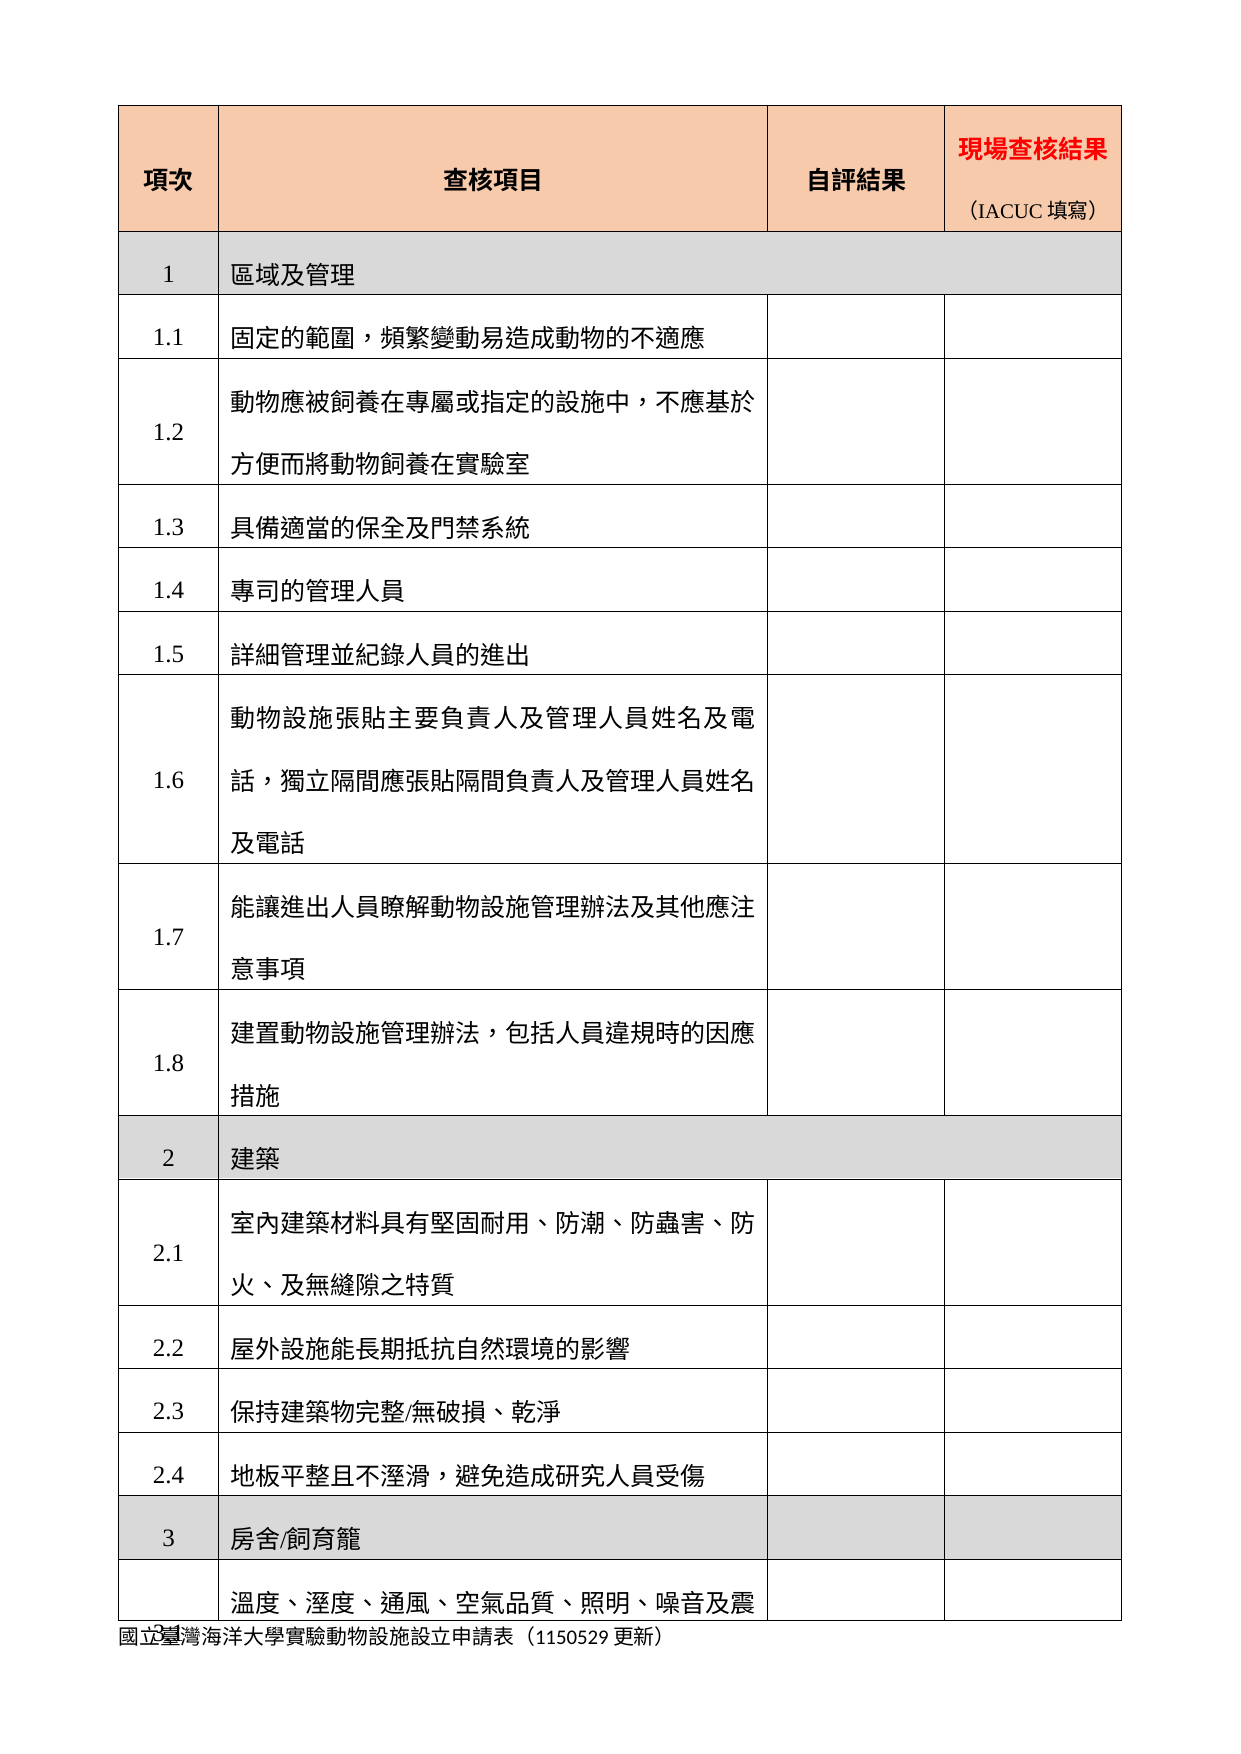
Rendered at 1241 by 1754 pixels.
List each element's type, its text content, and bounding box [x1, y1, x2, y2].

table_cell [945, 675, 1121, 863]
table_cell [945, 1306, 1121, 1368]
table_cell 3 [119, 1496, 218, 1559]
table_header 查核項目 [219, 106, 767, 231]
table_cell [768, 1306, 944, 1368]
table_cell [945, 359, 1121, 484]
table_cell [768, 675, 944, 863]
table_cell 動物應被飼養在專屬或指定的設施中，不應基於方便而將動物飼養在實驗室 [219, 359, 767, 484]
table_header 項次 [119, 106, 218, 231]
table_cell [768, 864, 944, 989]
table_cell [768, 1560, 944, 1620]
table_cell [768, 1433, 944, 1495]
table_cell 房舍/飼育籠 [219, 1496, 767, 1559]
table_cell [945, 990, 1121, 1115]
table_cell 2.3 [119, 1369, 218, 1432]
table_cell 1.4 [119, 548, 218, 611]
table_cell 保持建築物完整/無破損、乾淨 [219, 1369, 767, 1432]
table_cell 能讓進出人員瞭解動物設施管理辦法及其他應注意事項 [219, 864, 767, 989]
table_cell 1.6 [119, 675, 218, 863]
table_cell 2.2 [119, 1306, 218, 1368]
table_cell [768, 1496, 944, 1559]
table_cell 2 [119, 1116, 218, 1178]
table_cell [945, 612, 1121, 674]
table_cell 地板平整且不溼滑，避免造成研究人員受傷 [219, 1433, 767, 1495]
table_cell [768, 1369, 944, 1432]
table_cell 2.4 [119, 1433, 218, 1495]
table_cell 1.2 [119, 359, 218, 484]
table_header 現場查核結果 （IACUC填寫） [945, 106, 1121, 231]
table_cell [945, 548, 1121, 611]
table_cell 1.7 [119, 864, 218, 989]
table_cell [945, 295, 1121, 358]
table_cell [768, 548, 944, 611]
table_header 自評結果 [768, 106, 944, 231]
table_cell [768, 295, 944, 358]
table_cell 固定的範圍，頻繁變動易造成動物的不適應 [219, 295, 767, 358]
table_cell 1.5 [119, 612, 218, 674]
table_cell [945, 864, 1121, 989]
table_cell 屋外設施能長期抵抗自然環境的影響 [219, 1306, 767, 1368]
table_cell 專司的管理人員 [219, 548, 767, 611]
table_cell [945, 1433, 1121, 1495]
table_cell 動物設施張貼主要負責人及管理人員姓名及電話，獨立隔間應張貼隔間負責人及管理人員姓名及電話 [219, 675, 767, 863]
table_cell 2.1 [119, 1180, 218, 1304]
table_cell [768, 612, 944, 674]
table_cell [945, 1496, 1121, 1559]
table_cell [768, 359, 944, 484]
table_cell [768, 990, 944, 1115]
table_cell 建置動物設施管理辦法，包括人員違規時的因應措施 [219, 990, 767, 1115]
table_cell 溫度、溼度、通風、空氣品質、照明、噪音及震動符合動物飼育的要求 [219, 1560, 767, 1620]
table_cell [945, 1180, 1121, 1304]
table_cell [945, 1369, 1121, 1432]
table_cell 1.8 [119, 990, 218, 1115]
table_cell 3.1 [119, 1560, 218, 1620]
table_cell 區域及管理 [219, 232, 1121, 294]
table_cell [768, 485, 944, 547]
table_cell [768, 1180, 944, 1304]
table_cell 建築 [219, 1116, 1121, 1178]
table_cell 詳細管理並紀錄人員的進出 [219, 612, 767, 674]
table_cell 具備適當的保全及門禁系統 [219, 485, 767, 547]
table_cell [945, 485, 1121, 547]
table_cell [945, 1560, 1121, 1620]
table_cell 1 [119, 232, 218, 294]
table_cell 1.3 [119, 485, 218, 547]
table_cell 室內建築材料具有堅固耐用、防潮、防蟲害、防火、及無縫隙之特質 [219, 1180, 767, 1304]
table_cell 1.1 [119, 295, 218, 358]
